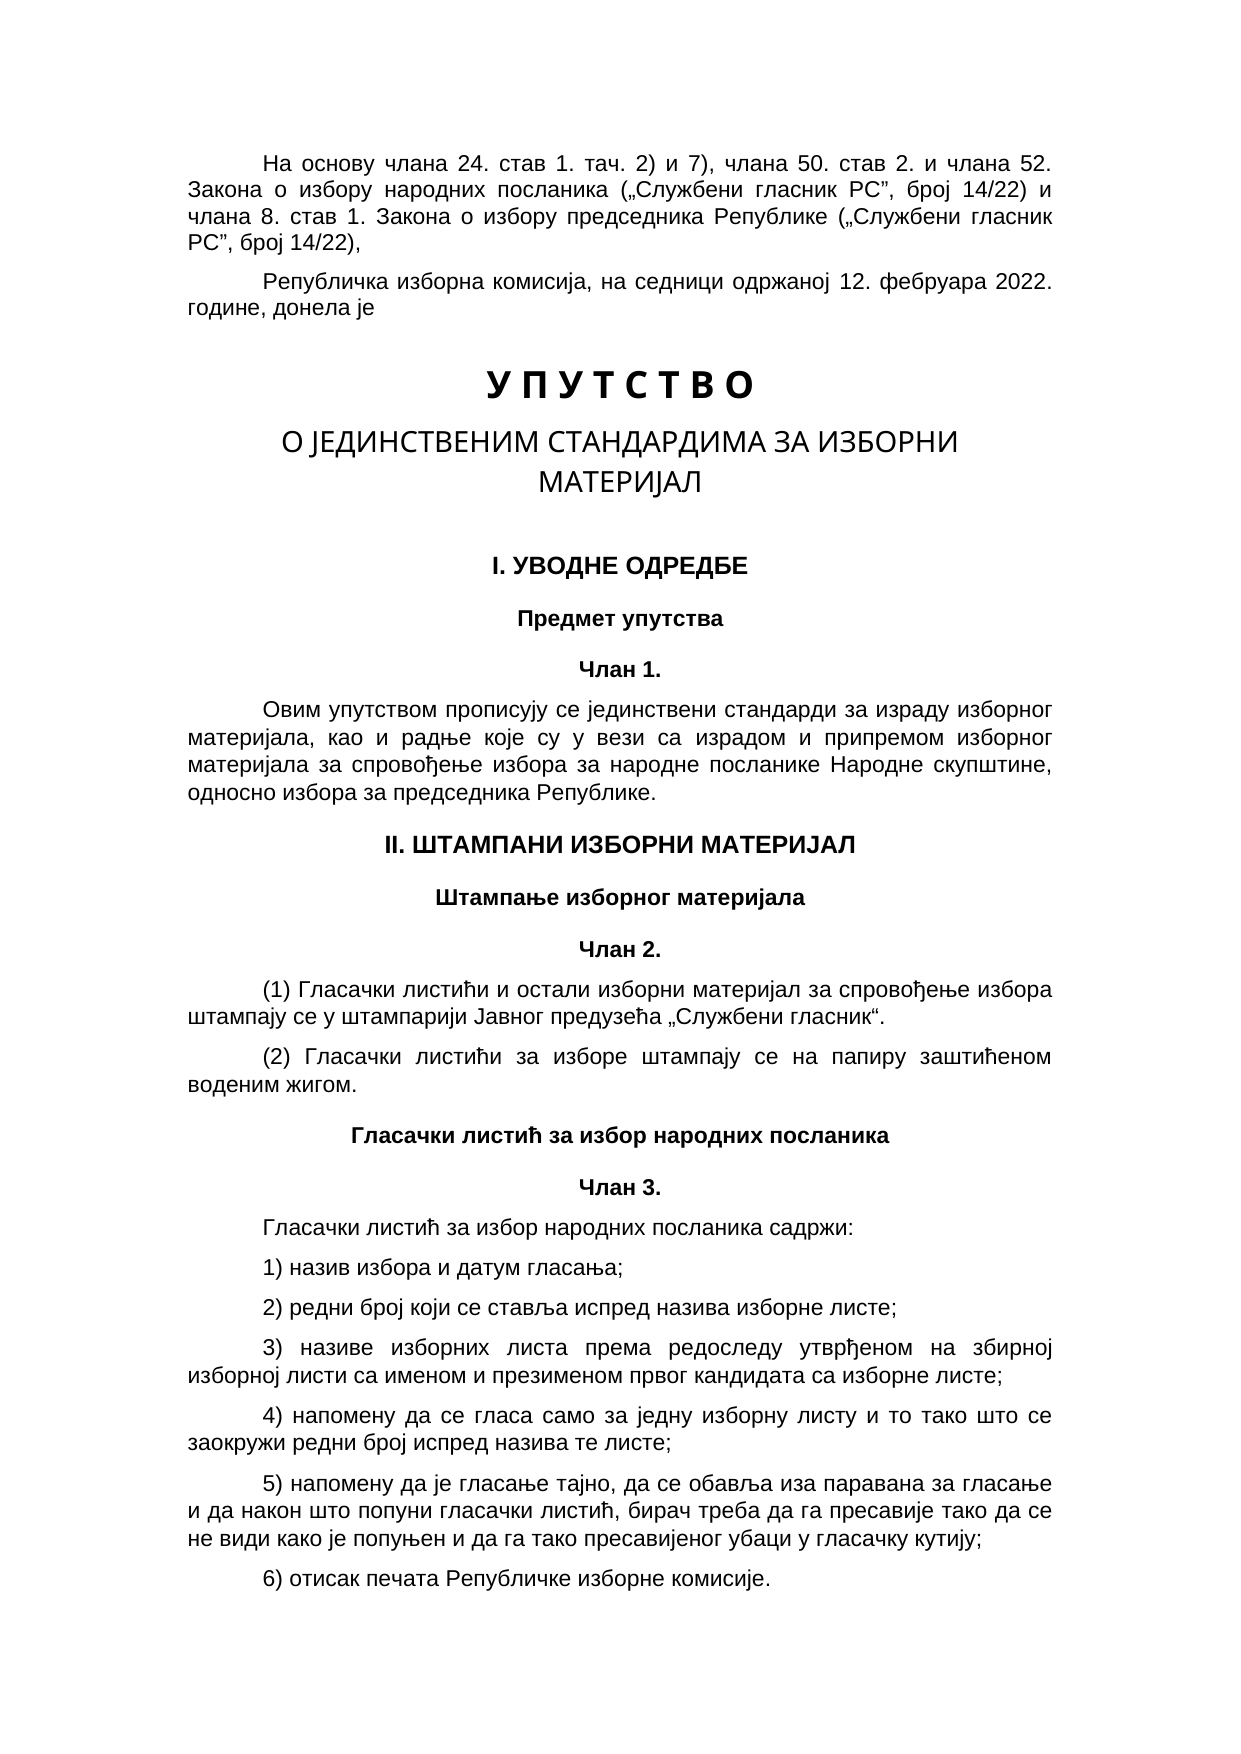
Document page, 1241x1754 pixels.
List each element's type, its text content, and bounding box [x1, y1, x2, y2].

text (1) Гласачки листићи и остали изборни материјал за спровођење избора штампају се у штампарији Јавног предузећа „Службени гласник“. [187, 974, 1053, 1029]
text Предмет упутства [187, 605, 1053, 631]
text 3) називе изборних листа према редоследу утврђеном на збирној изборној листи са именом и презименом првог кандидата са изборне листе; [187, 1333, 1053, 1388]
text Овим упутством прописују се јединствени стандарди за израду изборног материјала, као и радње које су у вези са израдом и припремом изборног материјала за спровођење избора за народне посланике Народне скупштине, односно избора за председника Републике. [187, 695, 1053, 805]
text 6) отисак печата Републичке изборне комисије. [187, 1563, 1053, 1591]
text Републичка изборна комисија, на седници одржаној 12. фебруара 2022. године, донела је [187, 268, 1053, 321]
text Гласачки листић за избор народних посланика [262, 1122, 978, 1149]
text Гласачки листић за избор народних посланика садржи: [187, 1212, 1053, 1240]
text (2) Гласачки листићи за изборе штампају се на папиру заштићеном воденим жигом. [187, 1042, 1053, 1097]
text 4) напомену да се гласа само за једну изборну листу и то тако што се заокружи редни број испред назива те листе; [187, 1401, 1053, 1456]
text II. ШТАМПАНИ ИЗБОРНИ МАТЕРИЈАЛ [187, 830, 1053, 859]
text 1) назив избора и датум гласања; [187, 1253, 1053, 1280]
text О ЈЕДИНСТВЕНИМ СТАНДАРДИМА ЗА ИЗБОРНИ МАТЕРИЈАЛ [262, 422, 978, 501]
text 5) напомену да је гласање тајно, да се обавља иза паравана за гласање и да након што попуни гласачки листић, бирач треба да га пресавије тако да се не види како је попуњен и да га тако пресавијеног убаци у гласачку кутију; [187, 1468, 1053, 1551]
text Члан 2. [187, 936, 1053, 962]
text На основу члана 24. став 1. тач. 2) и 7), члана 50. став 2. и члана 52. Закона о избору народних посланика („Службени гласник РС”, број 14/22) и члана 8. став 1. Закона о избору председника Републике („Службени гласник РС”, број 14/22), [187, 150, 1053, 255]
text Члан 3. [262, 1174, 978, 1200]
text 2) редни број који се ставља испред назива изборне листе; [187, 1293, 1053, 1320]
text Штампање изборног материјала [262, 884, 978, 911]
text Члан 1. [187, 656, 1053, 682]
text У П У Т С Т В О [187, 358, 1053, 409]
text I. УВОДНЕ ОДРЕДБЕ [187, 551, 1053, 580]
